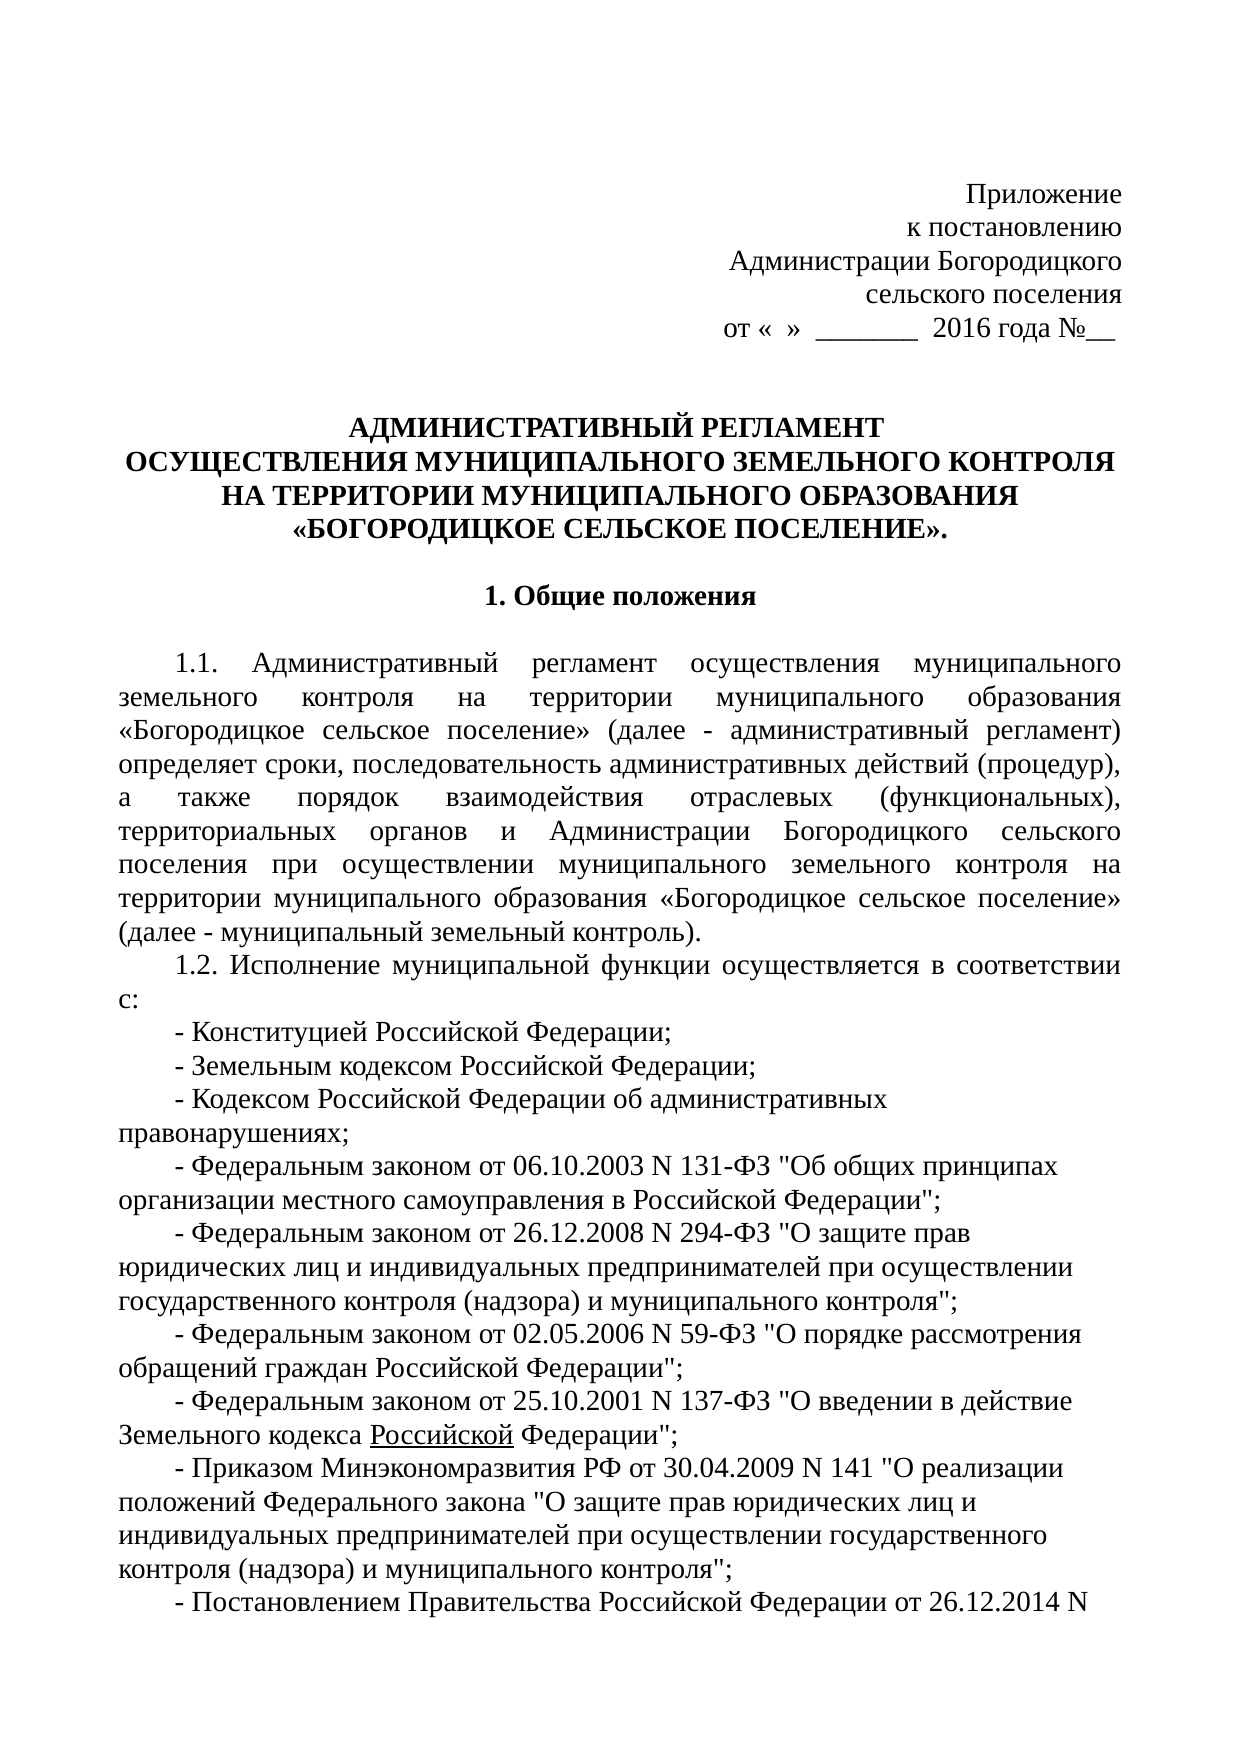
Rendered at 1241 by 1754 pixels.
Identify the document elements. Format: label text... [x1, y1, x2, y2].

text Администрации Богородицкого [118, 243, 1122, 276]
text - Кодексом Российской Федерации об административных правонарушениях; [118, 1081, 1122, 1148]
text 1.2. Исполнение муниципальной функции осуществляется в соответствии с: [118, 947, 1122, 1014]
text АДМИНИСТРАТИВНЫЙ РЕГЛАМЕНТ [118, 411, 1122, 444]
text Приложение [118, 176, 1122, 209]
text - Федеральным законом от 26.12.2008 N 294-ФЗ "О защите прав юридических лиц и индивидуальных предпринимателей при осуществлении государственного контроля (надзора) и муниципального контроля"; [118, 1216, 1122, 1316]
text 1. Общие положения [118, 578, 1122, 612]
text - Земельным кодексом Российской Федерации; [118, 1048, 1122, 1081]
text - Федеральным законом от 25.10.2001 N 137-ФЗ "О введении в действие Земельного кодекса Российской Федерации"; [118, 1383, 1122, 1450]
text - Приказом Минэкономразвития РФ от 30.04.2009 N 141 "О реализации положений Федерального закона "О защите прав юридических лиц и индивидуальных предпринимателей при осуществлении государственного контроля (надзора) и муниципального контроля"; [118, 1450, 1122, 1584]
text 1.1. Административный регламент осуществления муниципального земельного контроля на территории муниципального образования «Богородицкое сельское поселение» (далее - административный регламент) определяет сроки, последовательность административных действий (процедур), а также порядок взаимодействия отраслевых (функциональных), территориальных органов и Администрации Богородицкого сельского поселения при осуществлении муниципального земельного контроля на территории муниципального образования «Богородицкое сельское поселение» (далее - муниципальный земельный контроль). [118, 645, 1122, 947]
text - Конституцией Российской Федерации; [118, 1014, 1122, 1048]
text - Постановлением Правительства Российской Федерации от 26.12.2014 N [118, 1584, 1122, 1618]
text к постановлению [118, 209, 1122, 243]
text - Федеральным законом от 02.05.2006 N 59-ФЗ "О порядке рассмотрения обращений граждан Российской Федерации"; [118, 1316, 1122, 1383]
text от « » _______ 2016 года №__ [118, 310, 1122, 343]
title НА ТЕРРИТОРИИ МУНИЦИПАЛЬНОГО ОБРАЗОВАНИЯ «БОГОРОДИЦКОЕ СЕЛЬСКОЕ ПОСЕЛЕНИЕ». [118, 478, 1122, 545]
text - Федеральным законом от 06.10.2003 N 131-ФЗ "Об общих принципах организации местного самоуправления в Российской Федерации"; [118, 1148, 1122, 1216]
title ОСУЩЕСТВЛЕНИЯ МУНИЦИПАЛЬНОГО ЗЕМЕЛЬНОГО КОНТРОЛЯ [118, 444, 1122, 478]
text сельского поселения [118, 276, 1122, 310]
